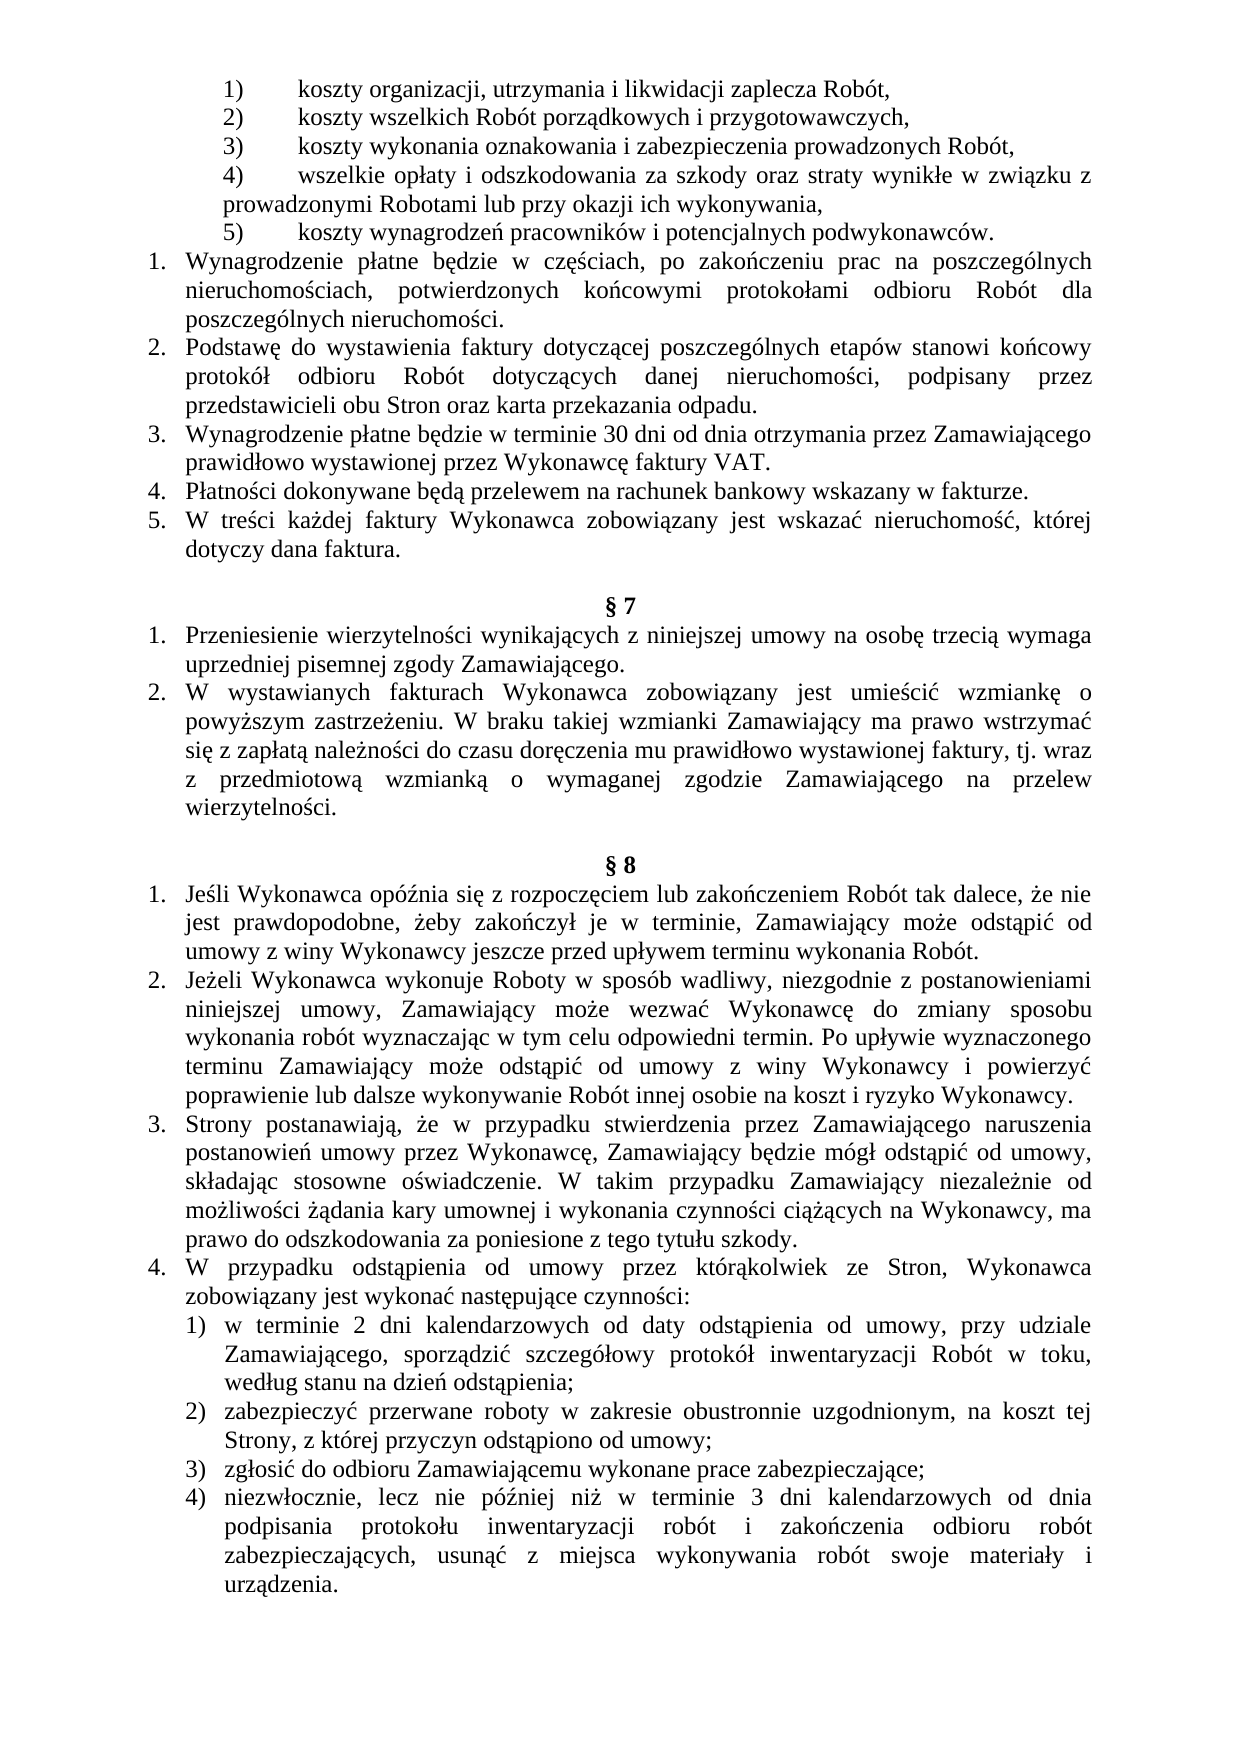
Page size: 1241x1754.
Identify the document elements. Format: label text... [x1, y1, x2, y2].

list Strony postanawiają, że w przypadku stwierdzenia przez Zamawiającego naruszenia postanowień umowy przez Wykonawcę, Zamawiający będzie mógł odstąpić od umowy, składając stosowne oświadczenie. W takim przypadku Zamawiający niezależnie od możliwości żądania kary umownej i wykonania czynności ciążących na Wykonawcy, ma prawo do odszkodowania za poniesione z tego tytułu szkody. [148, 1109, 1093, 1252]
text § 8 [148, 850, 1093, 879]
list w terminie 2 dni kalendarzowych od daty odstąpienia od umowy, przy udziale Zamawiającego, sporządzić szczegółowy protokół inwentaryzacji Robót w toku, według stanu na dzień odstąpienia; [185, 1310, 1093, 1396]
list koszty wykonania oznakowania i zabezpieczenia prowadzonych Robót, [223, 131, 1093, 160]
list W treści każdej faktury Wykonawca zobowiązany jest wskazać nieruchomość, której dotyczy dana faktura. [148, 505, 1093, 562]
list zgłosić do odbioru Zamawiającemu wykonane prace zabezpieczające; [185, 1454, 1093, 1482]
list Wynagrodzenie płatne będzie w częściach, po zakończeniu prac na poszczególnych nieruchomościach, potwierdzonych końcowymi protokołami odbioru Robót dla poszczególnych nieruchomości. [148, 246, 1093, 332]
list koszty organizacji, utrzymania i likwidacji zaplecza Robót, [223, 74, 1093, 102]
list zabezpieczyć przerwane roboty w zakresie obustronnie uzgodnionym, na koszt tej Strony, z której przyczyn odstąpiono od umowy; [185, 1396, 1093, 1454]
list koszty wynagrodzeń pracowników i potencjalnych podwykonawców. [223, 217, 1093, 246]
list Jeśli Wykonawca opóźnia się z rozpoczęciem lub zakończeniem Robót tak dalece, że nie jest prawdopodobne, żeby zakończył je w terminie, Zamawiający może odstąpić od umowy z winy Wykonawcy jeszcze przed upływem terminu wykonania Robót. [148, 879, 1093, 965]
list Podstawę do wystawienia faktury dotyczącej poszczególnych etapów stanowi końcowy protokół odbioru Robót dotyczących danej nieruchomości, podpisany przez przedstawicieli obu Stron oraz karta przekazania odpadu. [148, 332, 1093, 419]
list Wynagrodzenie płatne będzie w terminie 30 dni od dnia otrzymania przez Zamawiającego prawidłowo wystawionej przez Wykonawcę faktury VAT. [148, 419, 1093, 476]
list W przypadku odstąpienia od umowy przez którąkolwiek ze Stron, Wykonawca zobowiązany jest wykonać następujące czynności: [148, 1252, 1093, 1310]
list niezwłocznie, lecz nie później niż w terminie 3 dni kalendarzowych od dnia podpisania protokołu inwentaryzacji robót i zakończenia odbioru robót zabezpieczających, usunąć z miejsca wykonywania robót swoje materiały i urządzenia. [185, 1482, 1093, 1597]
list Jeżeli Wykonawca wykonuje Roboty w sposób wadliwy, niezgodnie z postanowieniami niniejszej umowy, Zamawiający może wezwać Wykonawcę do zmiany sposobu wykonania robót wyznaczając w tym celu odpowiedni termin. Po upływie wyznaczonego terminu Zamawiający może odstąpić od umowy z winy Wykonawcy i powierzyć poprawienie lub dalsze wykonywanie Robót innej osobie na koszt i ryzyko Wykonawcy. [148, 965, 1093, 1109]
list koszty wszelkich Robót porządkowych i przygotowawczych, [223, 102, 1093, 131]
list Płatności dokonywane będą przelewem na rachunek bankowy wskazany w fakturze. [148, 476, 1093, 505]
list Przeniesienie wierzytelności wynikających z niniejszej umowy na osobę trzecią wymaga uprzedniej pisemnej zgody Zamawiającego. [148, 620, 1093, 677]
list wszelkie opłaty i odszkodowania za szkody oraz straty wynikłe w związku z prowadzonymi Robotami lub przy okazji ich wykonywania, [223, 160, 1093, 217]
list W wystawianych fakturach Wykonawca zobowiązany jest umieścić wzmiankę o powyższym zastrzeżeniu. W braku takiej wzmianki Zamawiający ma prawo wstrzymać się z zapłatą należności do czasu doręczenia mu prawidłowo wystawionej faktury, tj. wraz z przedmiotową wzmianką o wymaganej zgodzie Zamawiającego na przelew wierzytelności. [148, 677, 1093, 821]
text § 7 [148, 591, 1093, 620]
